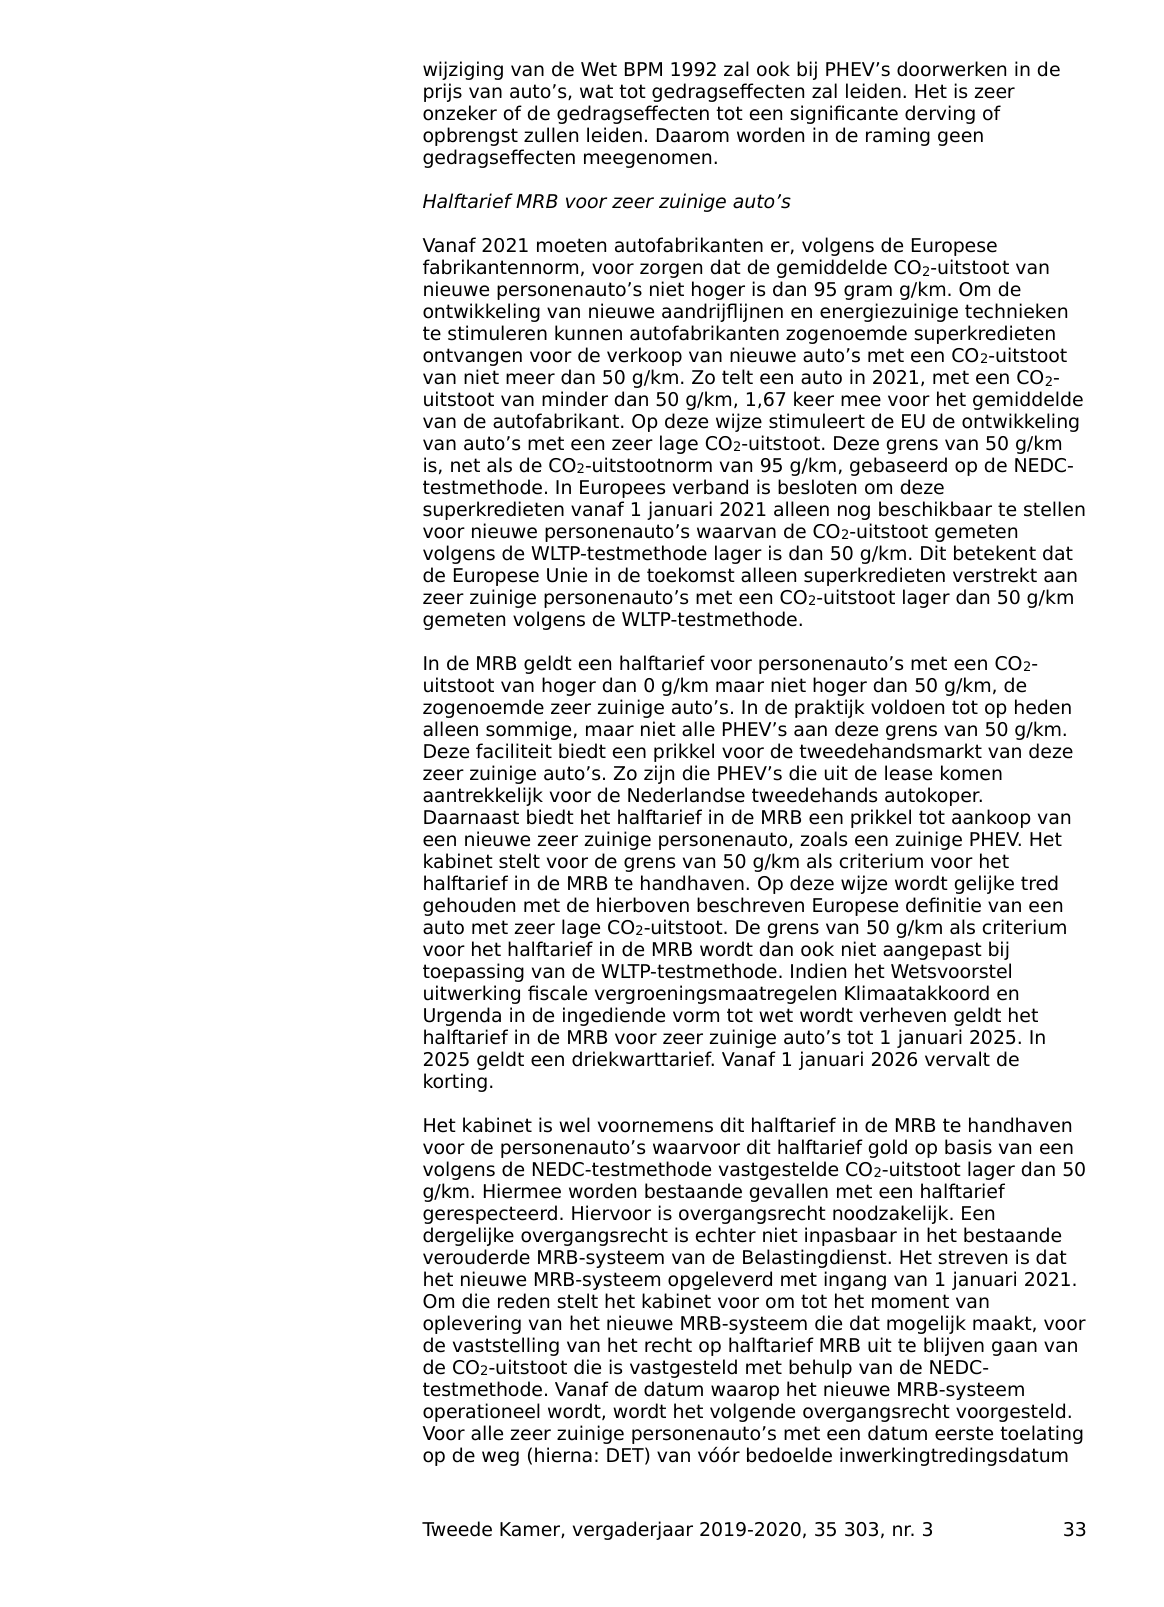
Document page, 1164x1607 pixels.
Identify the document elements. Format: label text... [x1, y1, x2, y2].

text wijziging van de Wet BPM 1992 zal ook bij PHEV’s doorwerken in de prijs van auto’s, wat tot gedragseffecten zal leiden. Het is zeer onzeker of de gedragseffecten tot een significante derving of opbrengst zullen leiden. Daarom worden in de raming geen gedragseffecten meegenomen. [422, 59, 1087, 169]
subtitle Halftarief MRB voor zeer zuinige auto’s [422, 191, 1087, 213]
text Vanaf 2021 moeten autofabrikanten er, volgens de Europese fabrikantennorm, voor zorgen dat de gemiddelde CO2-uitstoot van nieuwe personenauto’s niet hoger is dan 95 gram g/km. Om de ontwikkeling van nieuwe aandrijflijnen en energiezuinige technieken te stimuleren kunnen autofabrikanten zogenoemde superkredieten ontvangen voor de verkoop van nieuwe auto’s met een CO2-uitstoot van niet meer dan 50 g/km. Zo telt een auto in 2021, met een CO2-uitstoot van minder dan 50 g/km, 1,67 keer mee voor het gemiddelde van de autofabrikant. Op deze wijze stimuleert de EU de ontwikkeling van auto’s met een zeer lage CO2-uitstoot. Deze grens van 50 g/km is, net als de CO2-uitstootnorm van 95 g/km, gebaseerd op de NEDC-testmethode. In Europees verband is besloten om deze superkredieten vanaf 1 januari 2021 alleen nog beschikbaar te stellen voor nieuwe personenauto’s waarvan de CO2-uitstoot gemeten volgens de WLTP-testmethode lager is dan 50 g/km. Dit betekent dat de Europese Unie in de toekomst alleen superkredieten verstrekt aan zeer zuinige personenauto’s met een CO2-uitstoot lager dan 50 g/km gemeten volgens de WLTP-testmethode. [422, 235, 1087, 631]
text Het kabinet is wel voornemens dit halftarief in de MRB te handhaven voor de personenauto’s waarvoor dit halftarief gold op basis van een volgens de NEDC-testmethode vastgestelde CO2-uitstoot lager dan 50 g/km. Hiermee worden bestaande gevallen met een halftarief gerespecteerd. Hiervoor is overgangsrecht noodzakelijk. Een dergelijke overgangsrecht is echter niet inpasbaar in het bestaande verouderde MRB-systeem van de Belastingdienst. Het streven is dat het nieuwe MRB-systeem opgeleverd met ingang van 1 januari 2021. Om die reden stelt het kabinet voor om tot het moment van oplevering van het nieuwe MRB-systeem die dat mogelijk maakt, voor de vaststelling van het recht op halftarief MRB uit te blijven gaan van de CO2-uitstoot die is vastgesteld met behulp van de NEDC-testmethode. Vanaf de datum waarop het nieuwe MRB-systeem operationeel wordt, wordt het volgende overgangsrecht voorgesteld. Voor alle zeer zuinige personenauto’s met een datum eerste toelating op de weg (hierna: DET) van vóór bedoelde inwerkingtredingsdatum [422, 1115, 1087, 1467]
text In de MRB geldt een halftarief voor personenauto’s met een CO2-uitstoot van hoger dan 0 g/km maar niet hoger dan 50 g/km, de zogenoemde zeer zuinige auto’s. In de praktijk voldoen tot op heden alleen sommige, maar niet alle PHEV’s aan deze grens van 50 g/km. Deze faciliteit biedt een prikkel voor de tweedehandsmarkt van deze zeer zuinige auto’s. Zo zijn die PHEV’s die uit de lease komen aantrekkelijk voor de Nederlandse tweedehands autokoper. Daarnaast biedt het halftarief in de MRB een prikkel tot aankoop van een nieuwe zeer zuinige personenauto, zoals een zuinige PHEV. Het kabinet stelt voor de grens van 50 g/km als criterium voor het halftarief in de MRB te handhaven. Op deze wijze wordt gelijke tred gehouden met de hierboven beschreven Europese definitie van een auto met zeer lage CO2-uitstoot. De grens van 50 g/km als criterium voor het halftarief in de MRB wordt dan ook niet aangepast bij toepassing van de WLTP-testmethode. Indien het Wetsvoorstel uitwerking fiscale vergroeningsmaatregelen Klimaatakkoord en Urgenda in de ingediende vorm tot wet wordt verheven geldt het halftarief in de MRB voor zeer zuinige auto’s tot 1 januari 2025. In 2025 geldt een driekwarttarief. Vanaf 1 januari 2026 vervalt de korting. [422, 653, 1087, 1093]
